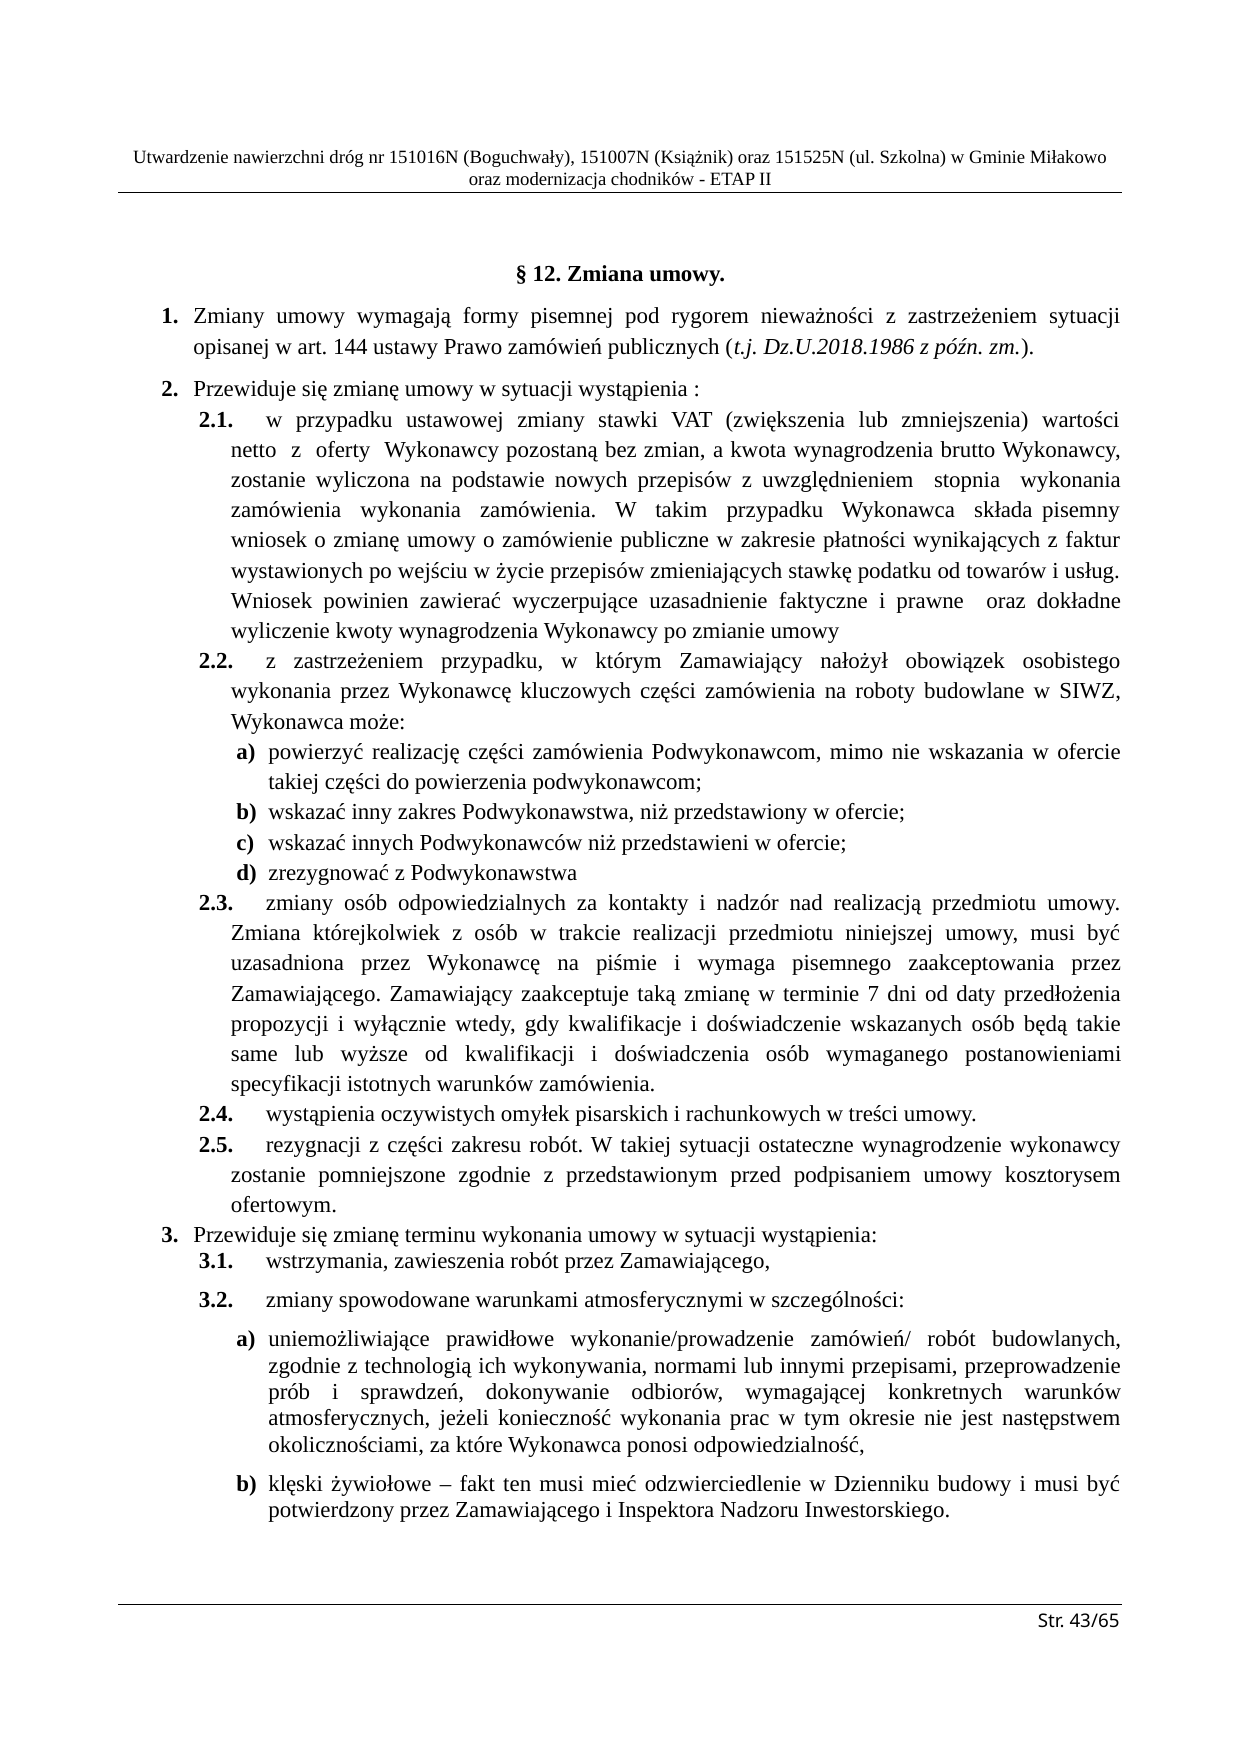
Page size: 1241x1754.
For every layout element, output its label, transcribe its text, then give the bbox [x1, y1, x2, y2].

list wskazać inny zakres Podwykonawstwa, niż przedstawiony w ofercie; [231, 798, 1122, 825]
list powierzyć realizację części zamówienia Podwykonawcom, mimo nie wskazania w ofercie takiej części do powierzenia podwykonawcom; [231, 738, 1122, 794]
list zrezygnować z Podwykonawstwa [231, 859, 1122, 885]
list rezygnacji z części zakresu robót. W takiej sytuacji ostateczne wynagrodzenie wykonawcy zostanie pomniejszone zgodnie z przedstawionym przed podpisaniem umowy kosztorysem ofertowym. [193, 1131, 1122, 1217]
list z zastrzeżeniem przypadku, w którym Zamawiający nałożył obowiązek osobistego wykonania przez Wykonawcę kluczowych części zamówienia na roboty budowlane w SIWZ, Wykonawca może: [193, 647, 1122, 734]
list Przewiduje się zmianę terminu wykonania umowy w sytuacji wystąpienia: [156, 1221, 1122, 1248]
text § 12. Zmiana umowy. [118, 260, 1122, 286]
list zmiany osób odpowiedzialnych za kontakty i nadzór nad realizacją przedmiotu umowy. Zmiana którejkolwiek z osób w trakcie realizacji przedmiotu niniejszej umowy, musi być uzasadniona przez Wykonawcę na piśmie i wymaga pisemnego zaakceptowania przez Zamawiającego. Zamawiający zaakceptuje taką zmianę w terminie 7 dni od daty przedłożenia propozycji i wyłącznie wtedy, gdy kwalifikacje i doświadczenie wskazanych osób będą takie same lub wyższe od kwalifikacji i doświadczenia osób wymaganego postanowieniami specyfikacji istotnych warunków zamówienia. [193, 889, 1122, 1097]
list zmiany spowodowane warunkami atmosferycznymi w szczególności: [193, 1286, 1122, 1313]
list uniemożliwiające prawidłowe wykonanie/prowadzenie zamówień/ robót budowlanych, zgodnie z technologią ich wykonywania, normami lub innymi przepisami, przeprowadzenie prób i sprawdzeń, dokonywanie odbiorów, wymagającej konkretnych warunków atmosferycznych, jeżeli konieczność wykonania prac w tym okresie nie jest następstwem okolicznościami, za które Wykonawca ponosi odpowiedzialność, [231, 1325, 1122, 1457]
list wskazać innych Podwykonawców niż przedstawieni w ofercie; [231, 828, 1122, 855]
list w przypadku ustawowej zmiany stawki VAT (zwiększenia lub zmniejszenia) wartości netto z oferty Wykonawcy pozostaną bez zmian, a kwota wynagrodzenia brutto Wykonawcy, zostanie wyliczona na podstawie nowych przepisów z uwzględnieniem stopnia wykonania zamówienia wykonania zamówienia. W takim przypadku Wykonawca składa pisemny wniosek o zmianę umowy o zamówienie publiczne w zakresie płatności wynikających z faktur wystawionych po wejściu w życie przepisów zmieniających stawkę podatku od towarów i usług. Wniosek powinien zawierać wyczerpujące uzasadnienie faktyczne i prawne oraz dokładne wyliczenie kwoty wynagrodzenia Wykonawcy po zmianie umowy [193, 406, 1122, 643]
list Przewiduje się zmianę umowy w sytuacji wystąpienia : [156, 375, 1122, 402]
list wstrzymania, zawieszenia robót przez Zamawiającego, [193, 1248, 1122, 1274]
list Zmiany umowy wymagają formy pisemnej pod rygorem nieważności z zastrzeżeniem sytuacji opisanej w art. 144 ustawy Prawo zamówień publicznych (t.j. Dz.U.2018.1986 z późn. zm.). [156, 302, 1122, 359]
list wystąpienia oczywistych omyłek pisarskich i rachunkowych w treści umowy. [193, 1100, 1122, 1127]
list klęski żywiołowe – fakt ten musi mieć odzwierciedlenie w Dzienniku budowy i musi być potwierdzony przez Zamawiającego i Inspektora Nadzoru Inwestorskiego. [231, 1469, 1122, 1522]
